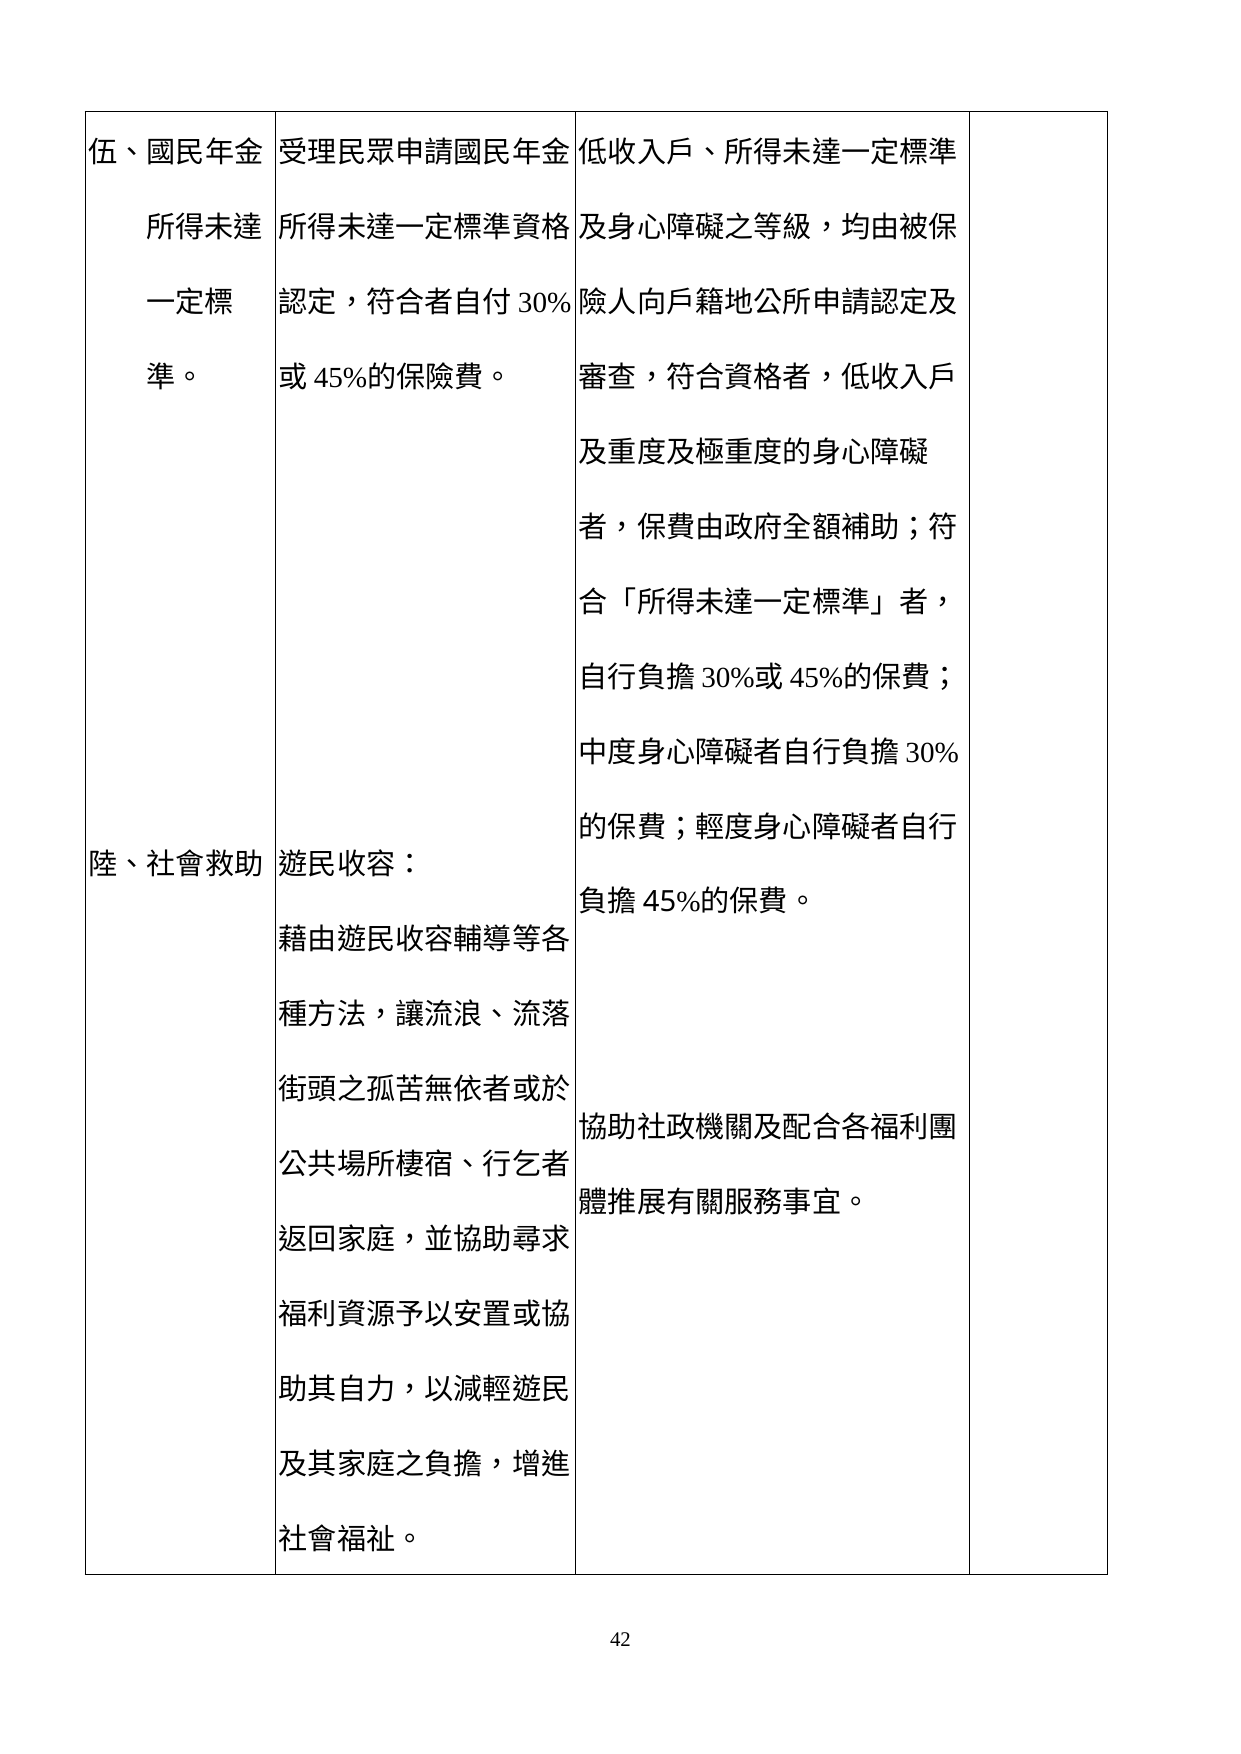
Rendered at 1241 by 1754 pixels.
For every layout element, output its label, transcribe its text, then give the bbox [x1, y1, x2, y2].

table_cell 伍、國民年金所得未達一定標準。 陸、社會救助 [86, 112, 275, 1574]
table_cell [970, 112, 1107, 1574]
table_cell 受理民眾申請國民年金所得未達一定標準資格認定，符合者自付30%或45%的保險費。 遊民收容： 藉由遊民收容輔導等各種方法，讓流浪、流落街頭之孤苦無依者或於公共場所棲宿、行乞者返回家庭，並協助尋求福利資源予以安置或協助其自力，以減輕遊民及其家庭之負擔，增進社會福祉。 [276, 112, 575, 1574]
table_cell 低收入戶、所得未達一定標準 及身心障礙之等級，均由被保 險人向戶籍地公所申請認定及 審查，符合資格者，低收入戶 及重度及極重度的身心障礙 者，保費由政府全額補助；符 合「所得未達一定標準」者， 自行負擔30%或45%的保費； 中度身心障礙者自行負擔30% 的保費；輕度身心障礙者自行 負擔45%的保費。 協助社政機關及配合各福利團體推展有關服務事宜。 [576, 112, 969, 1574]
